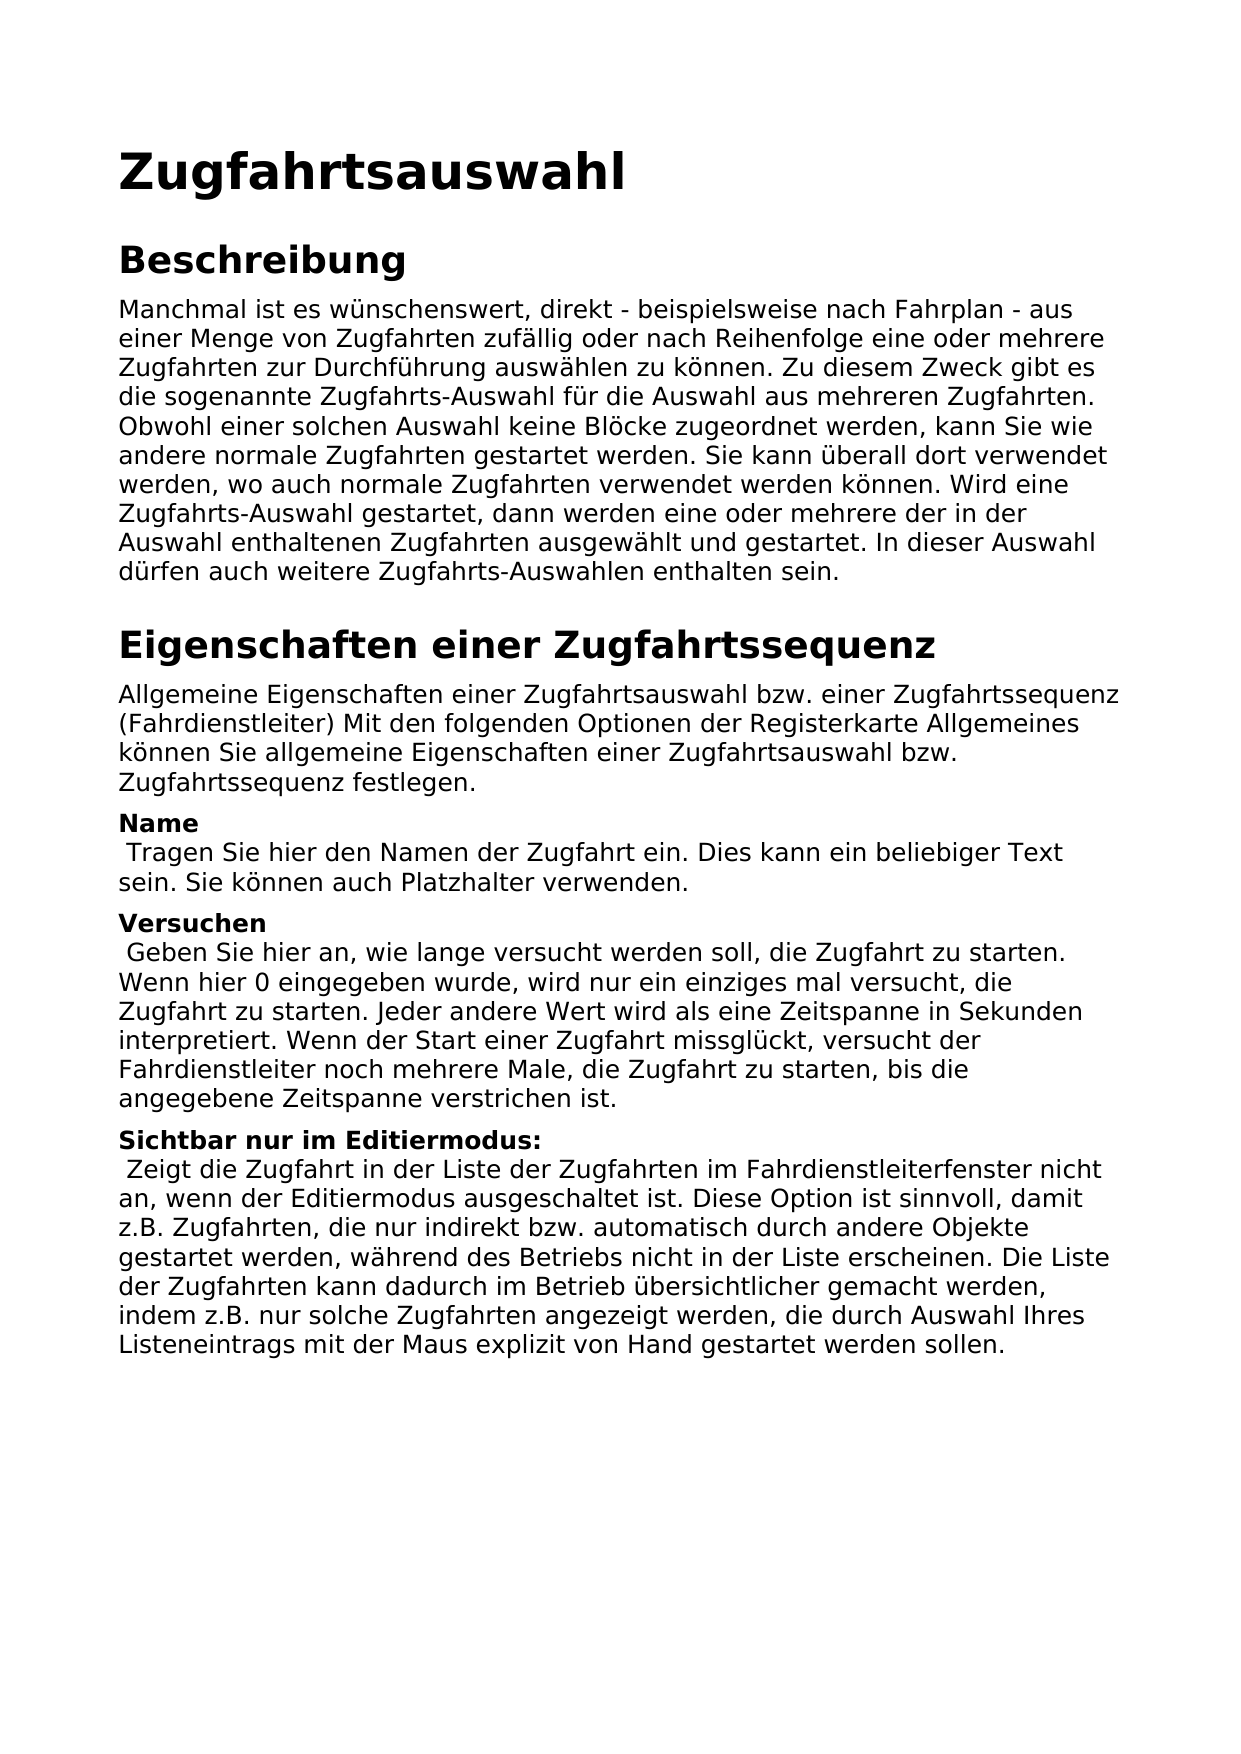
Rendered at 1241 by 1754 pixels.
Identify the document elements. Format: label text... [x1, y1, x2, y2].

text Allgemeine Eigenschaften einer Zugfahrtsauswahl bzw. einer Zugfahrtssequenz (Fahrdienstleiter) Mit den folgenden Optionen der Registerkarte Allgemeines können Sie allgemeine Eigenschaften einer Zugfahrtsauswahl bzw. Zugfahrtssequenz festlegen. [118, 680, 1122, 797]
text Name Tragen Sie hier den Namen der Zugfahrt ein. Dies kann ein beliebiger Text sein. Sie können auch Platzhalter verwenden. [118, 809, 1122, 897]
subtitle Eigenschaften einer Zugfahrtssequenz [118, 624, 1122, 668]
subtitle Zugfahrtsauswahl [118, 143, 1122, 201]
text Sichtbar nur im Editiermodus: Zeigt die Zugfahrt in der Liste der Zugfahrten im Fahrdienstleiterfenster nicht an, wenn der Editiermodus ausgeschaltet ist. Diese Option ist sinnvoll, damit z.B. Zugfahrten, die nur indirekt bzw. automatisch durch andere Objekte gestartet werden, während des Betriebs nicht in der Liste erscheinen. Die Liste der Zugfahrten kann dadurch im Betrieb übersichtlicher gemacht werden, indem z.B. nur solche Zugfahrten angezeigt werden, die durch Auswahl Ihres Listeneintrags mit der Maus explizit von Hand gestartet werden sollen. [118, 1126, 1122, 1359]
text Versuchen Geben Sie hier an, wie lange versucht werden soll, die Zugfahrt zu starten. Wenn hier 0 eingegeben wurde, wird nur ein einziges mal versucht, die Zugfahrt zu starten. Jeder andere Wert wird als eine Zeitspanne in Sekunden interpretiert. Wenn der Start einer Zugfahrt missglückt, versucht der Fahrdienstleiter noch mehrere Male, die Zugfahrt zu starten, bis die angegebene Zeitspanne verstrichen ist. [118, 909, 1122, 1114]
text Manchmal ist es wünschenswert, direkt - beispielsweise nach Fahrplan - aus einer Menge von Zugfahrten zufällig oder nach Reihenfolge eine oder mehrere Zugfahrten zur Durchführung auswählen zu können. Zu diesem Zweck gibt es die sogenannte Zugfahrts-Auswahl für die Auswahl aus mehreren Zugfahrten. Obwohl einer solchen Auswahl keine Blöcke zugeordnet werden, kann Sie wie andere normale Zugfahrten gestartet werden. Sie kann überall dort verwendet werden, wo auch normale Zugfahrten verwendet werden können. Wird eine Zugfahrts-Auswahl gestartet, dann werden eine oder mehrere der in der Auswahl enthaltenen Zugfahrten ausgewählt und gestartet. In dieser Auswahl dürfen auch weitere Zugfahrts-Auswahlen enthalten sein. [118, 295, 1122, 587]
subtitle Beschreibung [118, 239, 1122, 282]
